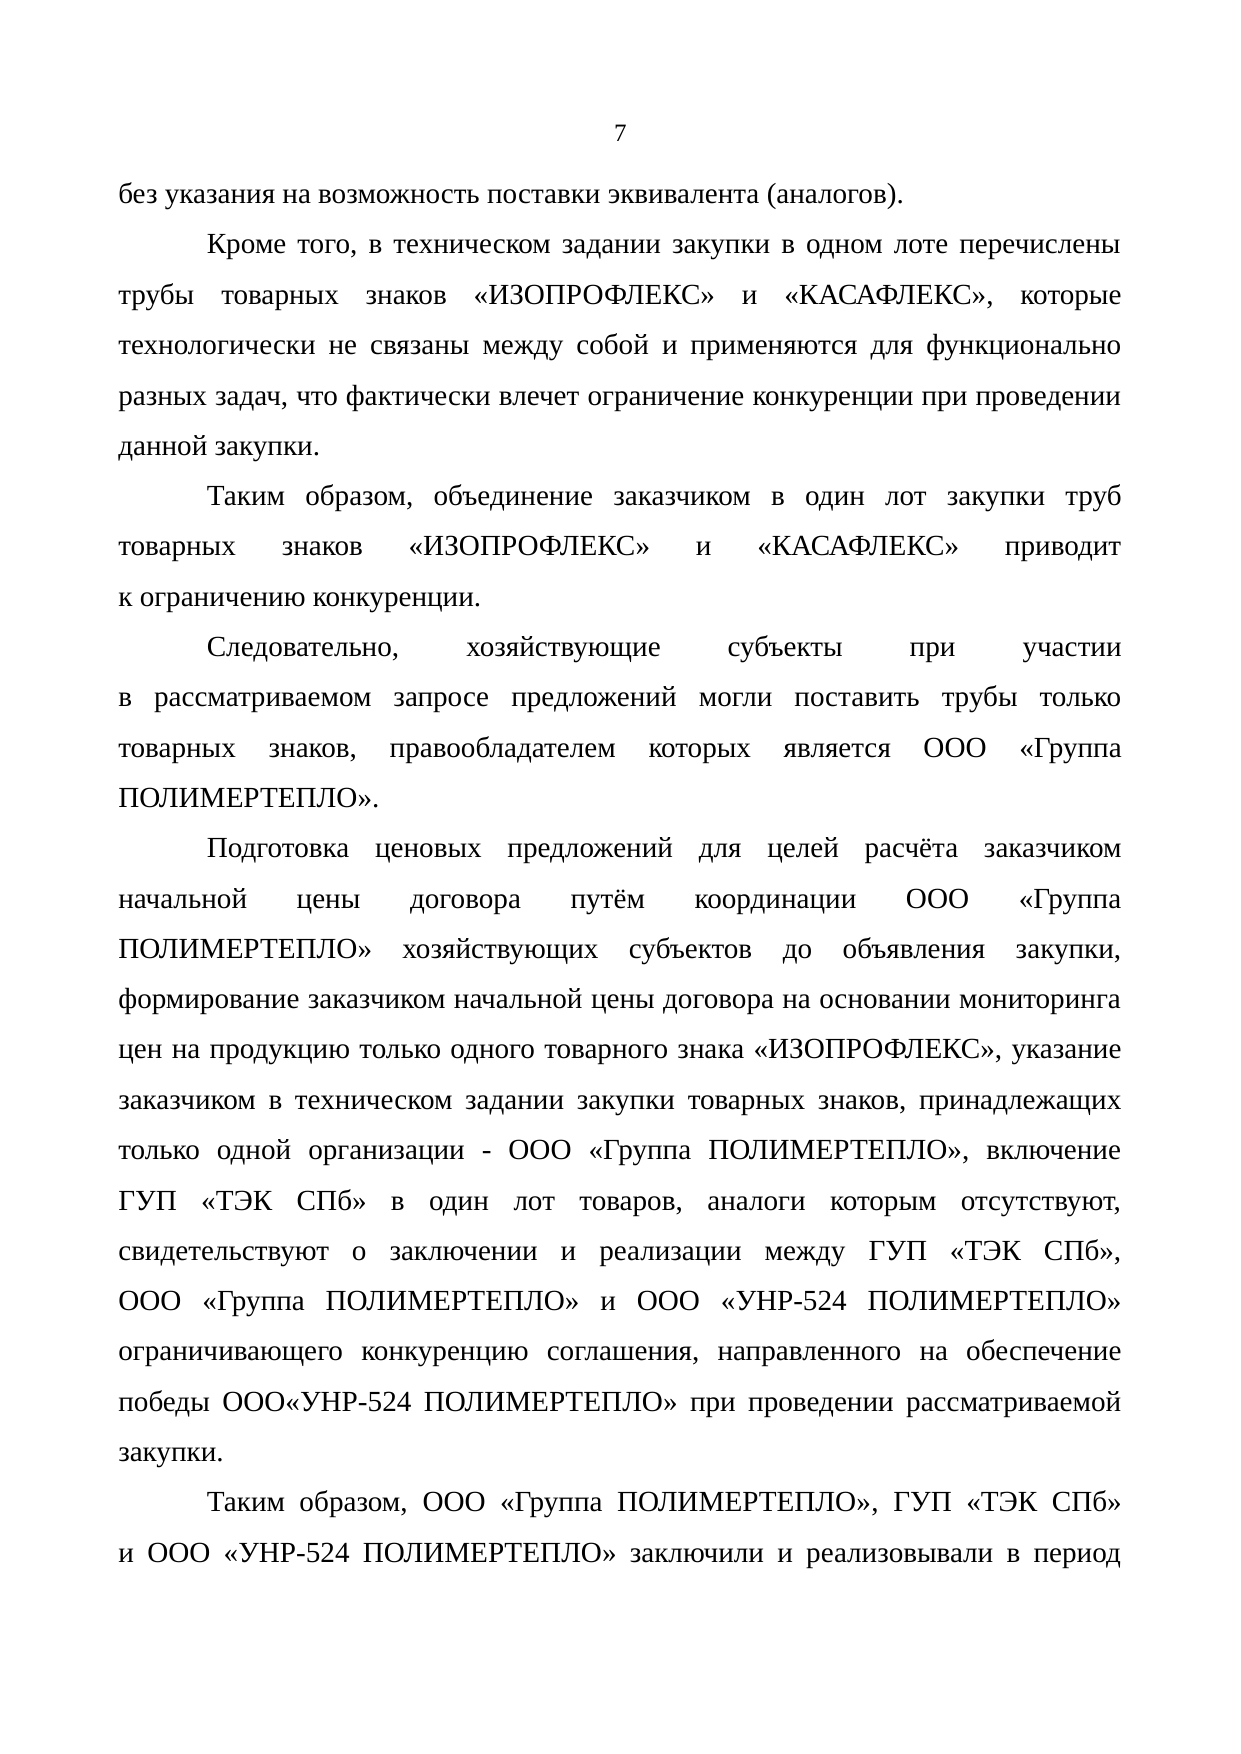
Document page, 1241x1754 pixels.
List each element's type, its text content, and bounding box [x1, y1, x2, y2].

text без указания на возможность поставки эквивалента (аналогов). [118, 176, 1122, 210]
text Таким образом, ООО «Группа ПОЛИМЕРТЕПЛО», ГУП «ТЭК СПб» и ООО «УНР-524 ПОЛИМЕРТЕПЛО» заключили и реализовывали в период [118, 1484, 1122, 1568]
text Кроме того, в техническом задании закупки в одном лоте перечислены трубы товарных знаков «ИЗОПРОФЛЕКС» и «КАСАФЛЕКС», которые технологически не связаны между собой и применяются для функционально разных задач, что фактически влечет ограничение конкуренции при проведении данной закупки. [118, 227, 1122, 461]
text Подготовка ценовых предложений для целей расчёта заказчиком начальной цены договора путём координации ООО «Группа ПОЛИМЕРТЕПЛО» хозяйствующих субъектов до объявления закупки, формирование заказчиком начальной цены договора на основании мониторинга цен на продукцию только одного товарного знака «ИЗОПРОФЛЕКС», указание заказчиком в техническом задании закупки товарных знаков, принадлежащих только одной организации - ООО «Группа ПОЛИМЕРТЕПЛО», включение ГУП «ТЭК СПб» в один лот товаров, аналоги которым отсутствуют, свидетельствуют о заключении и реализации между ГУП «ТЭК СПб», ООО «Группа ПОЛИМЕРТЕПЛО» и ООО «УНР-524 ПОЛИМЕРТЕПЛО» ограничивающего конкуренцию соглашения, направленного на обеспечение победы ООО«УНР-524 ПОЛИМЕРТЕПЛО» при проведении рассматриваемой закупки. [118, 830, 1122, 1468]
text Следовательно, хозяйствующие субъекты при участии в рассматриваемом запросе предложений могли поставить трубы только товарных знаков, правообладателем которых является ООО «Группа ПОЛИМЕРТЕПЛО». [118, 629, 1122, 814]
text Таким образом, объединение заказчиком в один лот закупки труб товарных знаков «ИЗОПРОФЛЕКС» и «КАСАФЛЕКС» приводит к ограничению конкуренции. [118, 478, 1122, 612]
